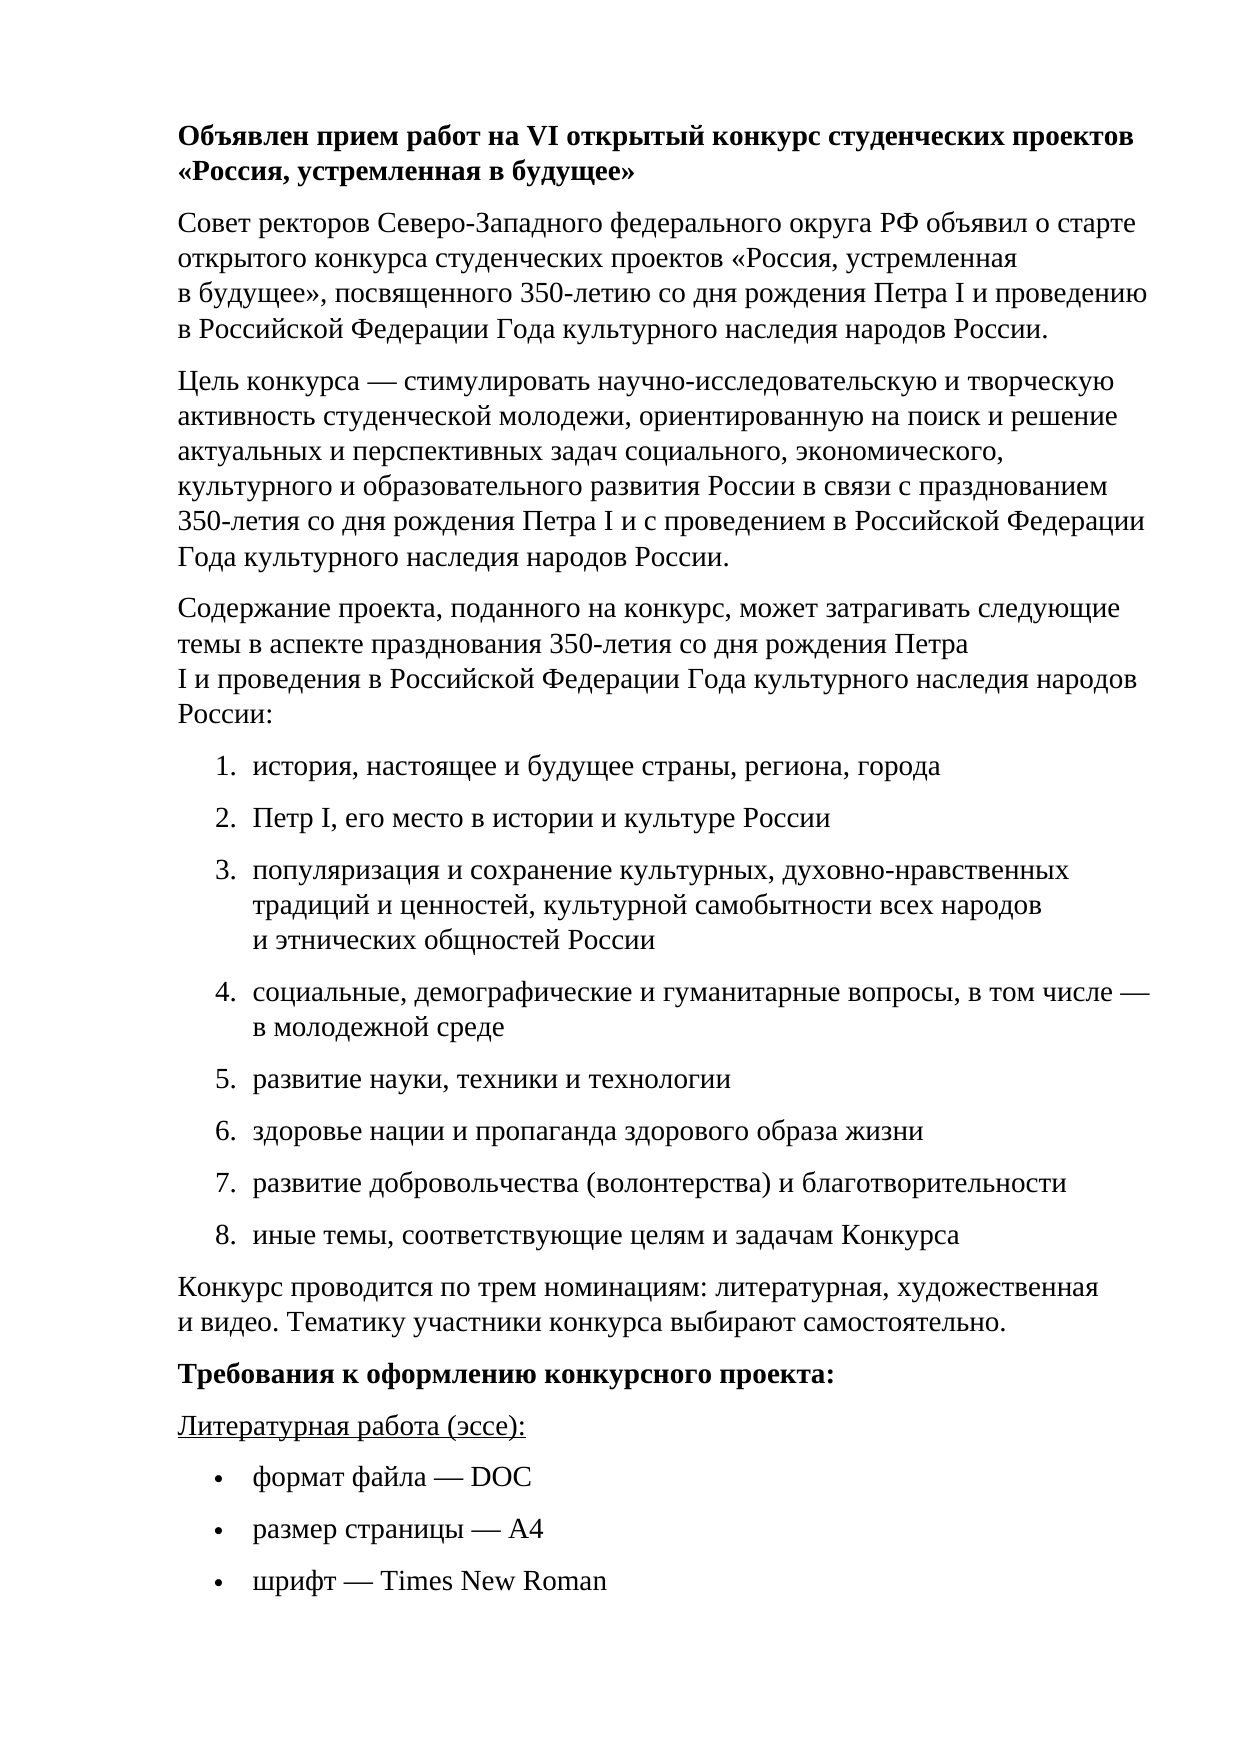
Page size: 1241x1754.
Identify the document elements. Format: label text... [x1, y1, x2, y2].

text Совет ректоров Северо-Западного федерального округа РФ объявил о старте открытого конкурса студенческих проектов «Россия, устремленная в будущее», посвященного 350-летию со дня рождения Петра I и проведению в Российской Федерации Года культурного наследия народов России. [177, 205, 1152, 344]
list формат файла — DOC [215, 1459, 1152, 1493]
list развитие добровольчества (волонтерства) и благотворительности [215, 1165, 1152, 1198]
list развитие науки, техники и технологии [215, 1061, 1152, 1095]
list шрифт — Times New Roman [215, 1563, 1152, 1597]
text Цель конкурса — стимулировать научно-исследовательскую и творческую активность студенческой молодежи, ориентированную на поиск и решение актуальных и перспективных задач социального, экономического, культурного и образовательного развития России в связи с празднованием 350-летия со дня рождения Петра I и с проведением в Российской Федерации Года культурного наследия народов России. [177, 363, 1152, 572]
text Литературная работа (эссе): [177, 1408, 1152, 1441]
list здоровье нации и пропаганда здорового образа жизни [215, 1113, 1152, 1147]
text Объявлен прием работ на VI открытый конкурс студенческих проектов «Россия, устремленная в будущее» [177, 118, 1152, 187]
list социальные, демографические и гуманитарные вопросы, в том числе — в молодежной среде [215, 974, 1152, 1043]
list популяризация и сохранение культурных, духовно-нравственных традиций и ценностей, культурной самобытности всех народов и этнических общностей России [215, 852, 1152, 956]
list история, настоящее и будущее страны, региона, города [215, 748, 1152, 782]
text Требования к оформлению конкурсного проекта: [177, 1356, 1152, 1389]
list иные темы, соответствующие целям и задачам Конкурса [215, 1217, 1152, 1250]
list размер страницы — А4 [215, 1511, 1152, 1545]
text Содержание проекта, поданного на конкурс, может затрагивать следующие темы в аспекте празднования 350-летия со дня рождения Петра I и проведения в Российской Федерации Года культурного наследия народов России: [177, 591, 1152, 730]
list Петр I, его место в истории и культуре России [215, 800, 1152, 833]
text Конкурс проводится по трем номинациям: литературная, художественная и видео. Тематику участники конкурса выбирают самостоятельно. [177, 1269, 1152, 1337]
